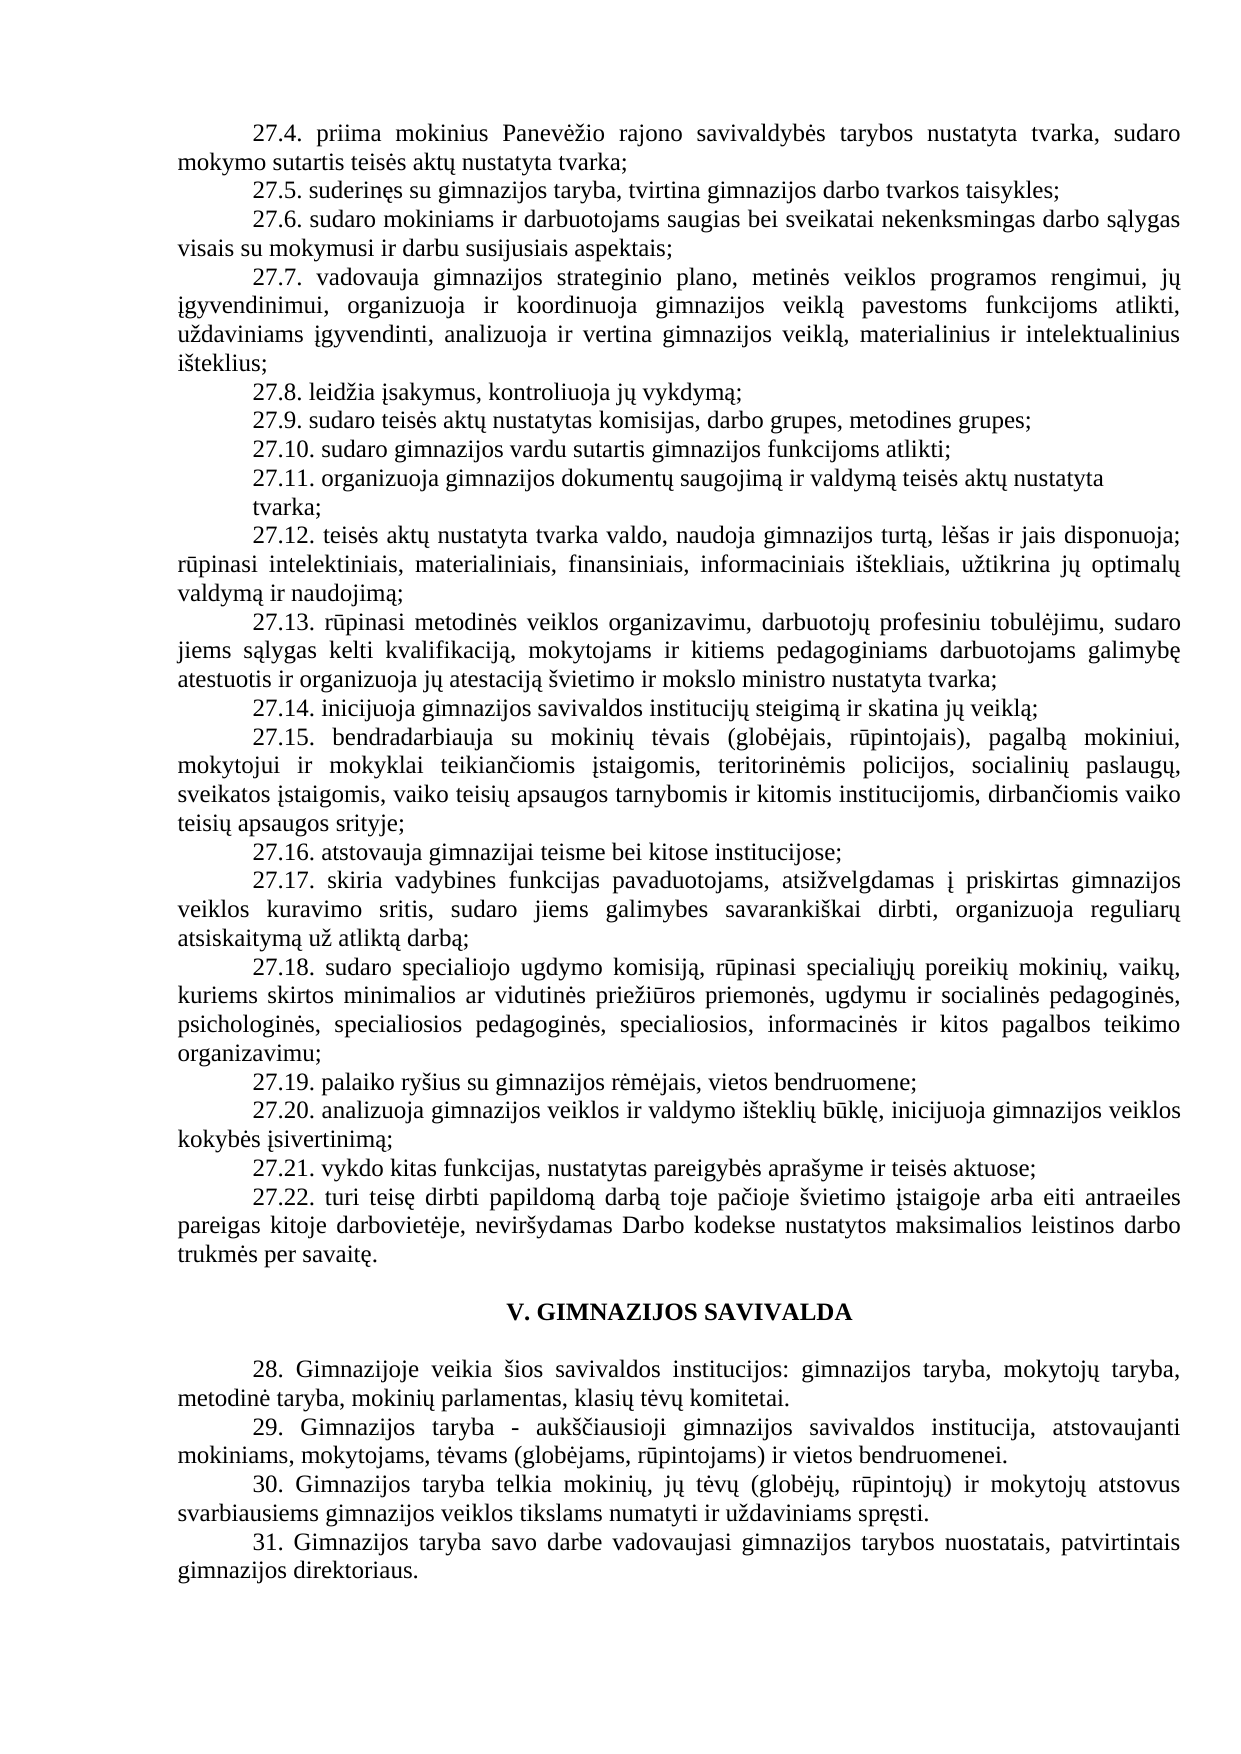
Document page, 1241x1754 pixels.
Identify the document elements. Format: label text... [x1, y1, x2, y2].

text 27.18. sudaro specialiojo ugdymo komisiją, rūpinasi specialiųjų poreikių mokinių, vaikų, kuriems skirtos minimalios ar vidutinės priežiūros priemonės, ugdymu ir socialinės pedagoginės, psichologinės, specialiosios pedagoginės, specialiosios, informacinės ir kitos pagalbos teikimo organizavimu; [177, 952, 1181, 1067]
text 27.10. sudaro gimnazijos vardu sutartis gimnazijos funkcijoms atlikti; [177, 434, 1181, 463]
text 29. Gimnazijos taryba - aukščiausioji gimnazijos savivaldos institucija, atstovaujanti mokiniams, mokytojams, tėvams (globėjams, rūpintojams) ir vietos bendruomenei. [177, 1412, 1181, 1469]
text 27.7. vadovauja gimnazijos strateginio plano, metinės veiklos programos rengimui, jų įgyvendinimui, organizuoja ir koordinuoja gimnazijos veiklą pavestoms funkcijoms atlikti, uždaviniams įgyvendinti, analizuoja ir vertina gimnazijos veiklą, materialinius ir intelektualinius išteklius; [177, 262, 1181, 377]
text 27.15. bendradarbiauja su mokinių tėvais (globėjais, rūpintojais), pagalbą mokiniui, mokytojui ir mokyklai teikiančiomis įstaigomis, teritorinėmis policijos, socialinių paslaugų, sveikatos įstaigomis, vaiko teisių apsaugos tarnybomis ir kitomis institucijomis, dirbančiomis vaiko teisių apsaugos srityje; [177, 722, 1181, 837]
text 27.20. analizuoja gimnazijos veiklos ir valdymo išteklių būklę, inicijuoja gimnazijos veiklos kokybės įsivertinimą; [177, 1096, 1181, 1153]
text 30. Gimnazijos taryba telkia mokinių, jų tėvų (globėjų, rūpintojų) ir mokytojų atstovus svarbiausiems gimnazijos veiklos tikslams numatyti ir uždaviniams spręsti. [177, 1469, 1181, 1527]
text 27.22. turi teisę dirbti papildomą darbą toje pačioje švietimo įstaigoje arba eiti antraeiles pareigas kitoje darbovietėje, neviršydamas Darbo kodekse nustatytos maksimalios leistinos darbo trukmės per savaitę. [177, 1182, 1181, 1268]
text 27.12. teisės aktų nustatyta tvarka valdo, naudoja gimnazijos turtą, lėšas ir jais disponuoja; rūpinasi intelektiniais, materialiniais, finansiniais, informaciniais ištekliais, užtikrina jų optimalų valdymą ir naudojimą; [177, 521, 1181, 607]
text 27.6. sudaro mokiniams ir darbuotojams saugias bei sveikatai nekenksmingas darbo sąlygas visais su mokymusi ir darbu susijusiais aspektais; [177, 204, 1181, 262]
text 28. Gimnazijoje veikia šios savivaldos institucijos: gimnazijos taryba, mokytojų taryba, metodinė taryba, mokinių parlamentas, klasių tėvų komitetai. [177, 1354, 1181, 1412]
text 27.8. leidžia įsakymus, kontroliuoja jų vykdymą; [177, 377, 1181, 406]
text V. GIMNAZIJOS SAVIVALDA [177, 1297, 1181, 1326]
text 27.19. palaiko ryšius su gimnazijos rėmėjais, vietos bendruomene; [177, 1067, 1181, 1096]
text 27.11. organizuoja gimnazijos dokumentų saugojimą ir valdymą teisės aktų nustatyta [177, 463, 1181, 492]
text 27.14. inicijuoja gimnazijos savivaldos institucijų steigimą ir skatina jų veiklą; [177, 693, 1181, 722]
text 27.4. priima mokinius Panevėžio rajono savivaldybės tarybos nustatyta tvarka, sudaro mokymo sutartis teisės aktų nustatyta tvarka; [177, 118, 1181, 176]
text tvarka; [177, 492, 1181, 521]
text 27.16. atstovauja gimnazijai teisme bei kitose institucijose; [177, 837, 1181, 866]
text 27.5. suderinęs su gimnazijos taryba, tvirtina gimnazijos darbo tvarkos taisykles; [177, 176, 1181, 204]
text 27.9. sudaro teisės aktų nustatytas komisijas, darbo grupes, metodines grupes; [177, 406, 1181, 434]
text 27.21. vykdo kitas funkcijas, nustatytas pareigybės aprašyme ir teisės aktuose; [177, 1153, 1181, 1182]
text 27.13. rūpinasi metodinės veiklos organizavimu, darbuotojų profesiniu tobulėjimu, sudaro jiems sąlygas kelti kvalifikaciją, mokytojams ir kitiems pedagoginiams darbuotojams galimybę atestuotis ir organizuoja jų atestaciją švietimo ir mokslo ministro nustatyta tvarka; [177, 607, 1181, 693]
text 27.17. skiria vadybines funkcijas pavaduotojams, atsižvelgdamas į priskirtas gimnazijos veiklos kuravimo sritis, sudaro jiems galimybes savarankiškai dirbti, organizuoja reguliarų atsiskaitymą už atliktą darbą; [177, 866, 1181, 952]
text 31. Gimnazijos taryba savo darbe vadovaujasi gimnazijos tarybos nuostatais, patvirtintais gimnazijos direktoriaus. [177, 1527, 1181, 1584]
